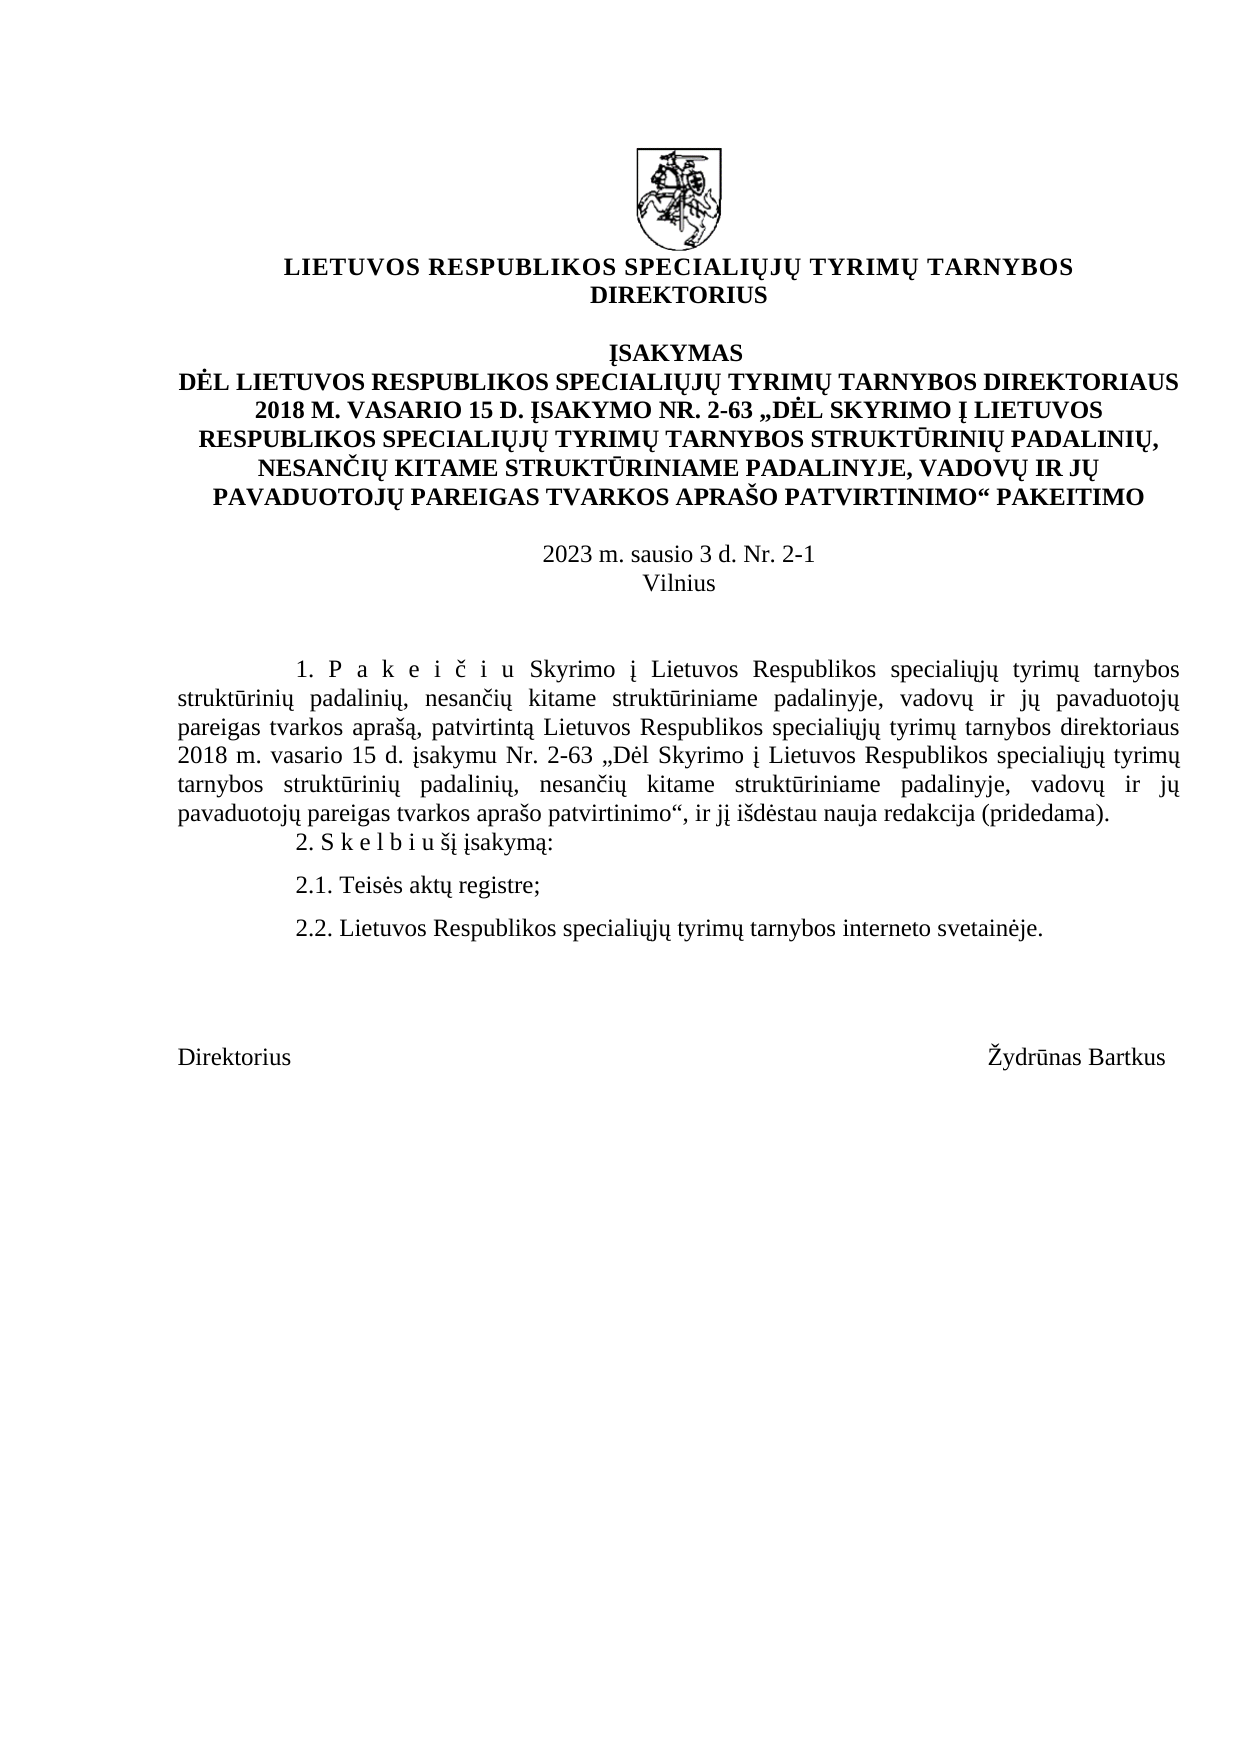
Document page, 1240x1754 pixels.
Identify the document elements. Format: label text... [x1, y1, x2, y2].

text ĮSAKYMAS [177, 338, 1181, 367]
text LIETUVOS RESPUBLIKOS SPECIALIŲJŲ TYRIMŲ TARNYBOS [177, 252, 1181, 281]
text Vilnius [177, 568, 1181, 597]
text Direktorius Žydrūnas Bartkus [177, 1042, 1181, 1071]
text 2023 m. sausio 3 d. Nr. 2-1 [177, 539, 1181, 568]
text 2.1. Teisės aktų registre; [177, 870, 1181, 899]
text 2. S k e l b i u šį įsakymą: [177, 827, 1181, 856]
text 1. P a k e i č i u Skyrimo į Lietuvos Respublikos specialiųjų tyrimų tarnybos struktūrinių padalinių, nesančių kitame struktūriniame padalinyje, vadovų ir jų pavaduotojų pareigas tvarkos aprašą, patvirtintą Lietuvos Respublikos specialiųjų tyrimų tarnybos direktoriaus 2018 m. vasario 15 d. įsakymu Nr. 2-63 „Dėl Skyrimo į Lietuvos Respublikos specialiųjų tyrimų tarnybos struktūrinių padalinių, nesančių kitame struktūriniame padalinyje, vadovų ir jų pavaduotojų pareigas tvarkos aprašo patvirtinimo“, ir jį išdėstau nauja redakcija (pridedama). [177, 654, 1181, 827]
text DĖL LIETUVOS RESPUBLIKOS SPECIALIŲJŲ TYRIMŲ TARNYBOS DIREKTORIAUS 2018 M. VASARIO 15 D. ĮSAKYMO NR. 2-63 „DĖL SKYRIMO Į LIETUVOS RESPUBLIKOS SPECIALIŲJŲ TYRIMŲ TARNYBOS STRUKTŪRINIŲ PADALINIŲ, NESANČIŲ KITAME STRUKTŪRINIAME PADALINYJE, VADOVŲ IR JŲ PAVADUOTOJŲ PAREIGAS TVARKOS APRAŠO PATVIRTINIMO“ PAKEITIMO [177, 367, 1181, 511]
text DIREKTORIUS [177, 281, 1181, 309]
text 2.2. Lietuvos Respublikos specialiųjų tyrimų tarnybos interneto svetainėje. [177, 913, 1181, 942]
